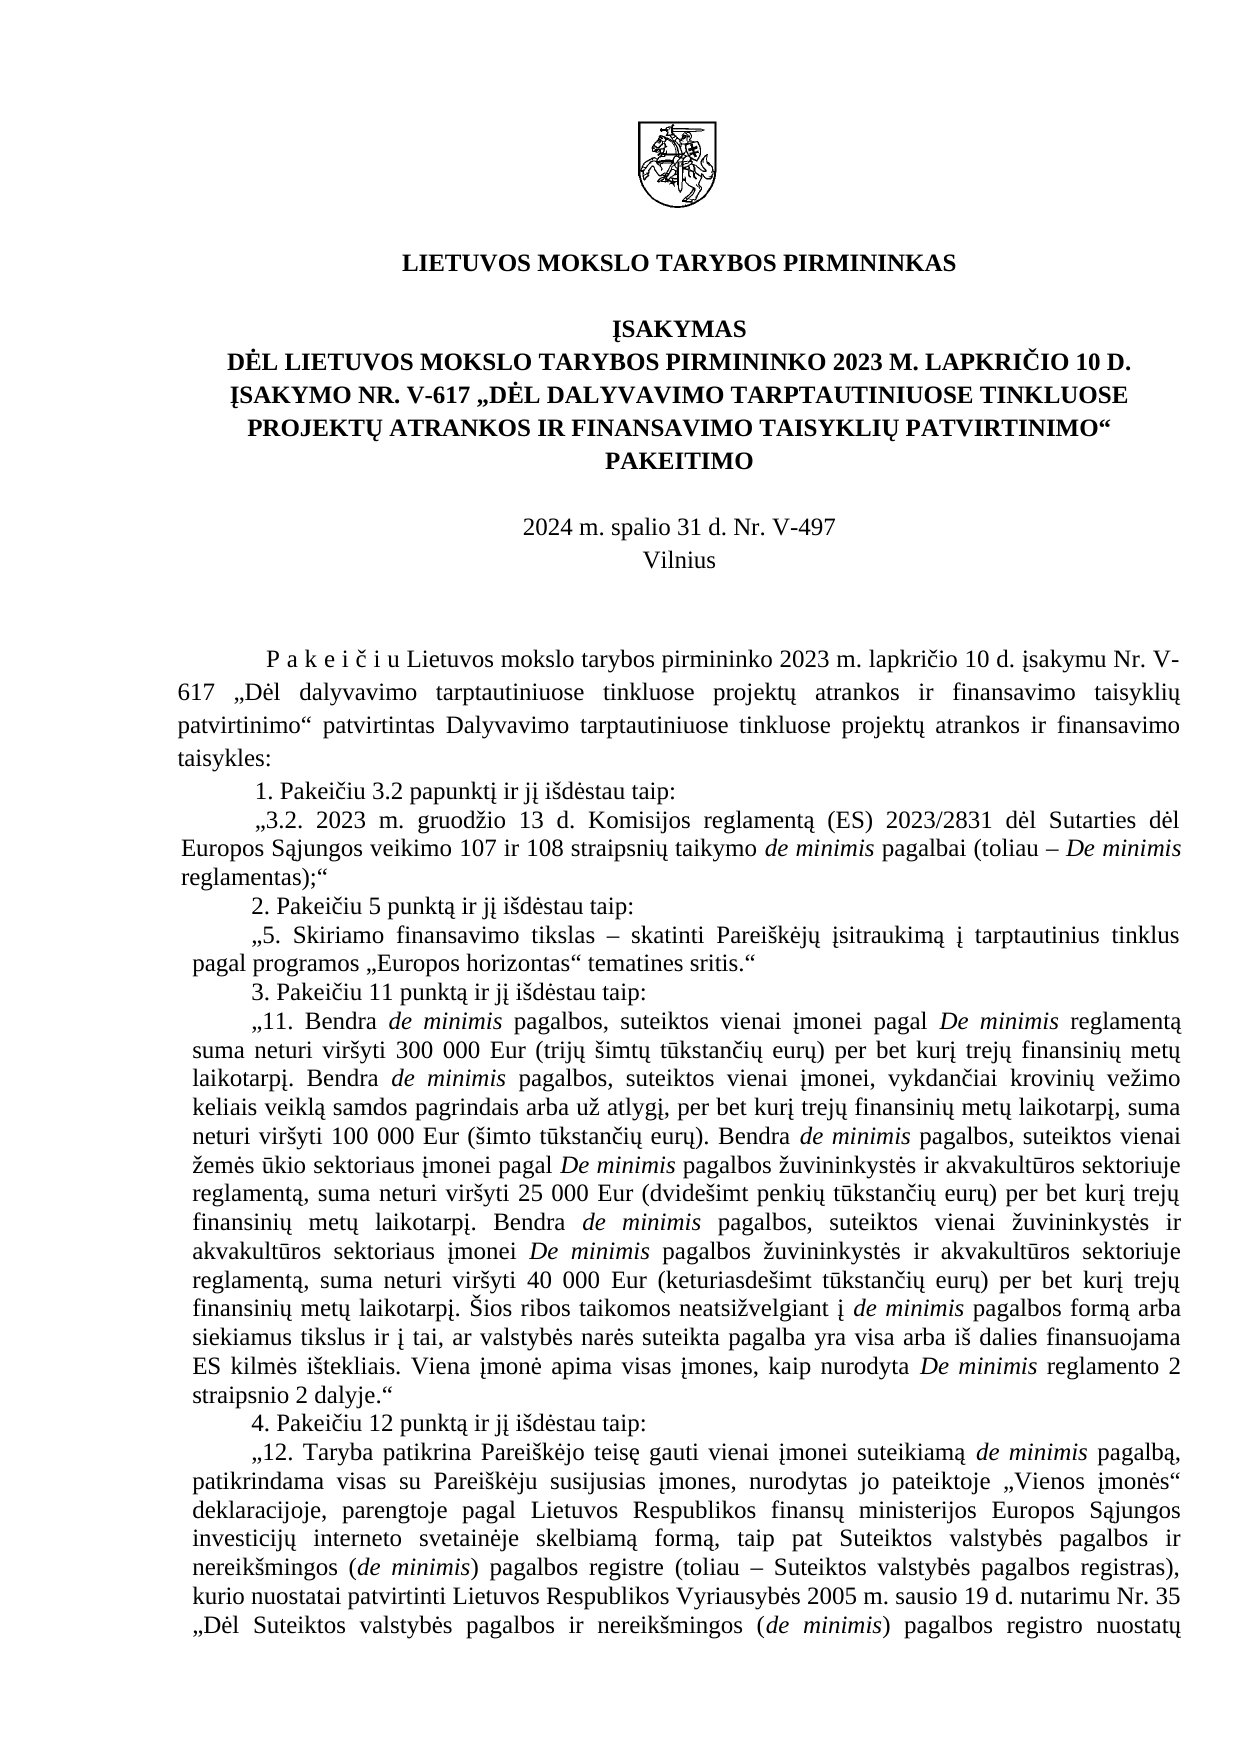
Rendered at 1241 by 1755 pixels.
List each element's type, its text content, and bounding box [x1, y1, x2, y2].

text įsakymas [177, 314, 1181, 342]
text Vilnius [177, 545, 1181, 573]
text 2. Pakeičiu 5 punktą ir jį išdėstau taip: [192, 891, 1181, 920]
text 4. Pakeičiu 12 punktą ir jį išdėstau taip: [192, 1408, 1181, 1437]
text LIETUVOS MOKSLO TARYBOS PIRMININKAS [177, 248, 1181, 276]
text 2024 m. spalio 31 d. Nr. V-497 [177, 512, 1181, 541]
text „5. Skiriamo finansavimo tikslas – skatinti Pareiškėjų įsitraukimą į tarptautinius tinklus pagal programos „Europos horizontas“ tematines sritis.“ [192, 920, 1181, 977]
text „12. Taryba patikrina Pareiškėjo teisę gauti vienai įmonei suteikiamą de minimis pagalbą, patikrindama visas su Pareiškėju susijusias įmones, nurodytas jo pateiktoje „Vienos įmonės“ deklaracijoje, parengtoje pagal Lietuvos Respublikos finansų ministerijos Europos Sąjungos investicijų interneto svetainėje skelbiamą formą, taip pat Suteiktos valstybės pagalbos ir nereikšmingos (de minimis) pagalbos registre (toliau – Suteiktos valstybės pagalbos registras), kurio nuostatai patvirtinti Lietuvos Respublikos Vyriausybės 2005 m. sausio 19 d. nutarimu Nr. 35 „Dėl Suteiktos valstybės pagalbos ir nereikšmingos (de minimis) pagalbos registro nuostatų [192, 1437, 1181, 1638]
text 1. Pakeičiu 3.2 papunktį ir jį išdėstau taip: [181, 776, 1181, 805]
text „11. Bendra de minimis pagalbos, suteiktos vienai įmonei pagal De minimis reglamentą suma neturi viršyti 300 000 Eur (trijų šimtų tūkstančių eurų) per bet kurį trejų finansinių metų laikotarpį. Bendra de minimis pagalbos, suteiktos vienai įmonei, vykdančiai krovinių vežimo keliais veiklą samdos pagrindais arba už atlygį, per bet kurį trejų finansinių metų laikotarpį, suma neturi viršyti 100 000 Eur (šimto tūkstančių eurų). Bendra de minimis pagalbos, suteiktos vienai žemės ūkio sektoriaus įmonei pagal De minimis pagalbos žuvininkystės ir akvakultūros sektoriuje reglamentą, suma neturi viršyti 25 000 Eur (dvidešimt penkių tūkstančių eurų) per bet kurį trejų finansinių metų laikotarpį. Bendra de minimis pagalbos, suteiktos vienai žuvininkystės ir akvakultūros sektoriaus įmonei De minimis pagalbos žuvininkystės ir akvakultūros sektoriuje reglamentą, suma neturi viršyti 40 000 Eur (keturiasdešimt tūkstančių eurų) per bet kurį trejų finansinių metų laikotarpį. Šios ribos taikomos neatsižvelgiant į de minimis pagalbos formą arba siekiamus tikslus ir į tai, ar valstybės narės suteikta pagalba yra visa arba iš dalies finansuojama ES kilmės ištekliais. Viena įmonė apima visas įmones, kaip nurodyta De minimis reglamento 2 straipsnio 2 dalyje.“ [192, 1006, 1181, 1408]
text „3.2. 2023 m. gruodžio 13 d. Komisijos reglamentą (ES) 2023/2831 dėl Sutarties dėl Europos Sąjungos veikimo 107 ir 108 straipsnių taikymo de minimis pagalbai (toliau – De minimis reglamentas);“ [181, 805, 1181, 891]
text 3. Pakeičiu 11 punktą ir jį išdėstau taip: [192, 977, 1181, 1006]
text P a k e i č i u Lietuvos mokslo tarybos pirmininko 2023 m. lapkričio 10 d. įsakymu Nr. V-617 „Dėl dalyvavimo tarptautiniuose tinkluose projektų atrankos ir finansavimo taisyklių patvirtinimo“ patvirtintas Dalyvavimo tarptautiniuose tinkluose projektų atrankos ir finansavimo taisykles: [177, 644, 1181, 772]
text DĖL LIETUVOS MOKSLO TARYBOS PIRMININKO 2023 M. LAPKRIČIO 10 D. ĮSAKYMO NR. V-617 „DĖL DALYVAVIMO TARPTAUTINIUOSE TINKLUOSE PROJEKTŲ ATRANKOS IR FINANSAVIMO TAISYKLIŲ PATVIRTINIMO“ PAKEITIMO [177, 347, 1181, 474]
